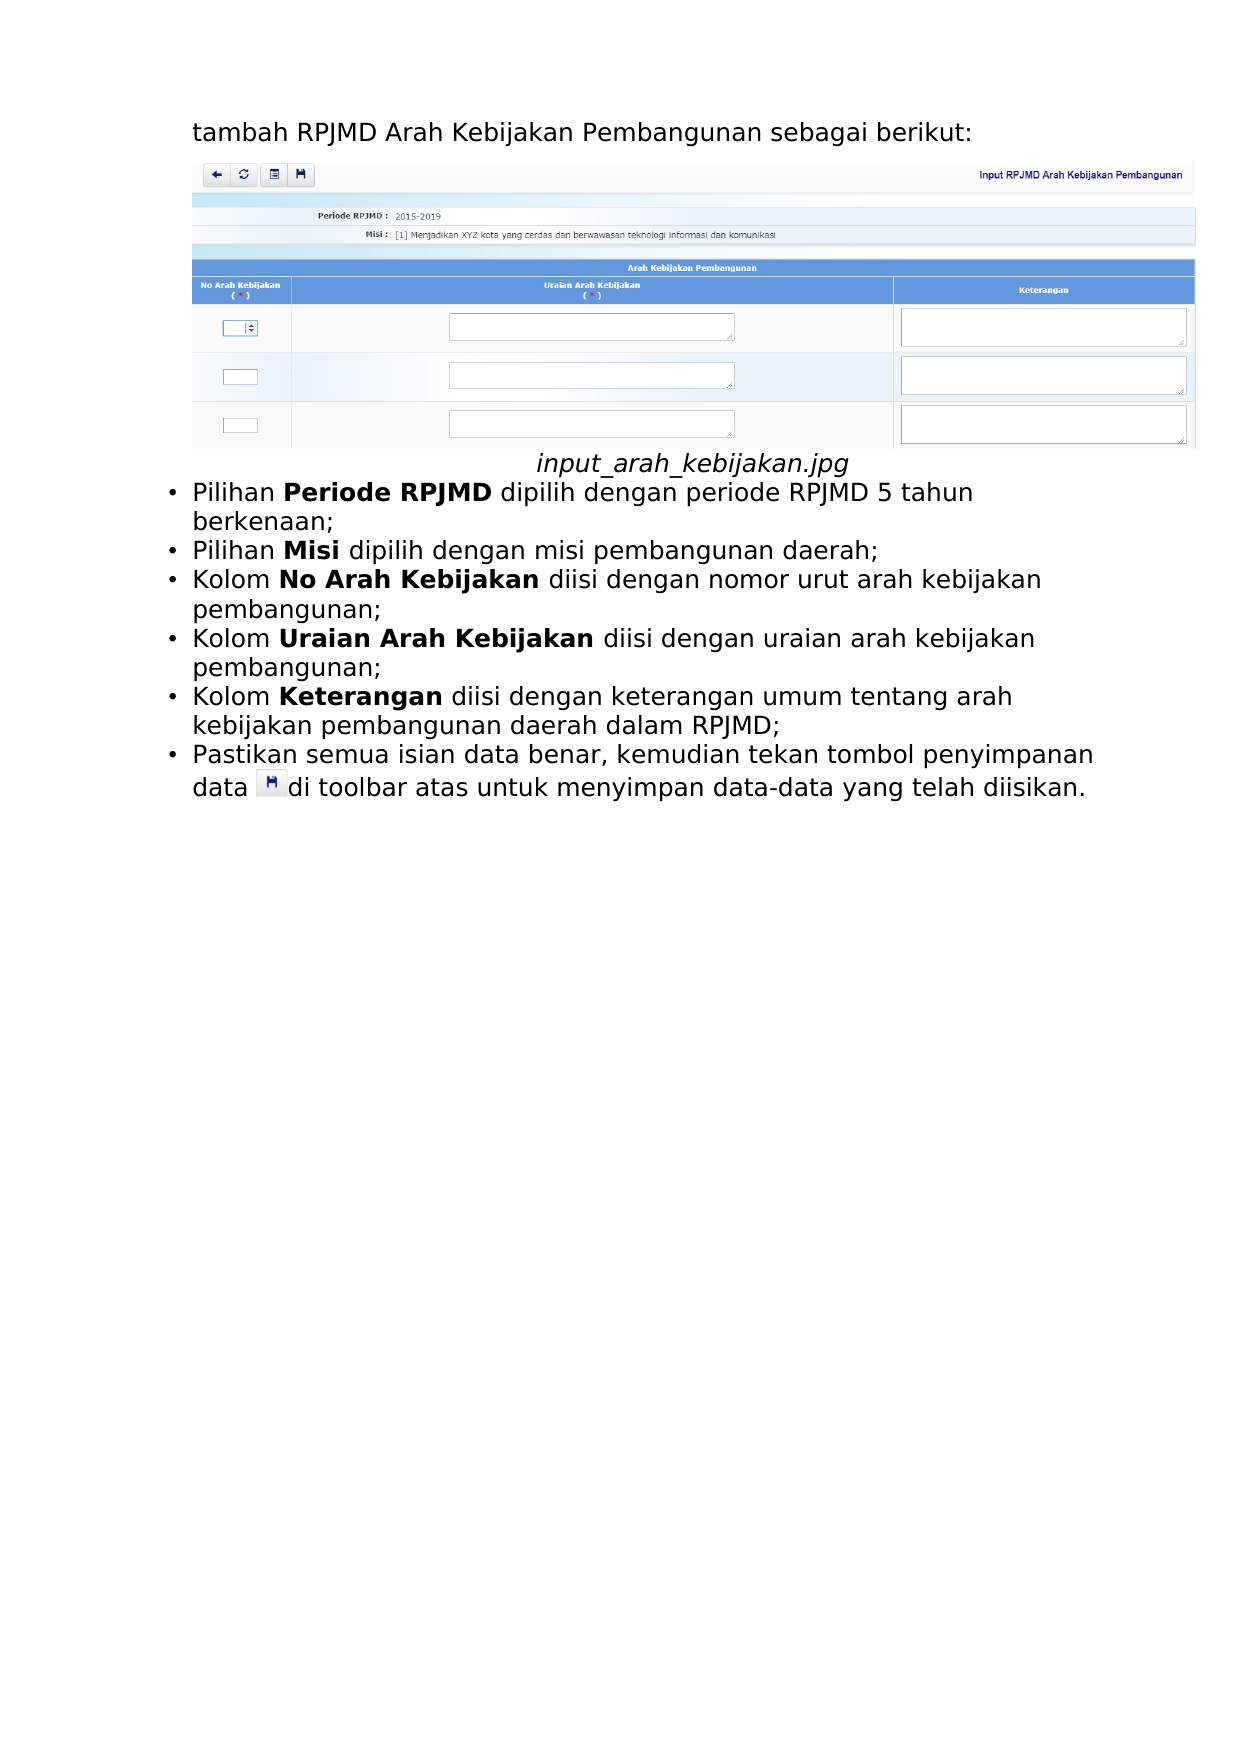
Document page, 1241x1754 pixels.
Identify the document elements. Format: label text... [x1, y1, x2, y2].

list Kolom Uraian Arah Kebijakan diisi dengan uraian arah kebijakan pembangunan; [177, 624, 1122, 682]
list Kolom Keterangan diisi dengan keterangan umum tentang arah kebijakan pembangunan daerah dalam RPJMD; [177, 682, 1122, 741]
list Pilihan Misi dipilih dengan misi pembangunan daerah; [177, 536, 1122, 566]
list input_arah_kebijakan.jpg [192, 449, 1196, 478]
list Pilihan Periode RPJMD dipilih dengan periode RPJMD 5 tahun berkenaan; [177, 478, 1122, 536]
list Pastikan semua isian data benar, kemudian tekan tombol penyimpanan data di toolbar atas untuk menyimpan data-data yang telah diisikan. [177, 741, 1122, 802]
list Kolom No Arah Kebijakan diisi dengan nomor urut arah kebijakan pembangunan; [177, 566, 1122, 624]
picture [192, 159, 1196, 449]
list tambah RPJMD Arah Kebijakan Pembangunan sebagai berikut:​​​​​​​​​​​​​​ [177, 118, 1196, 478]
picture [256, 769, 288, 797]
